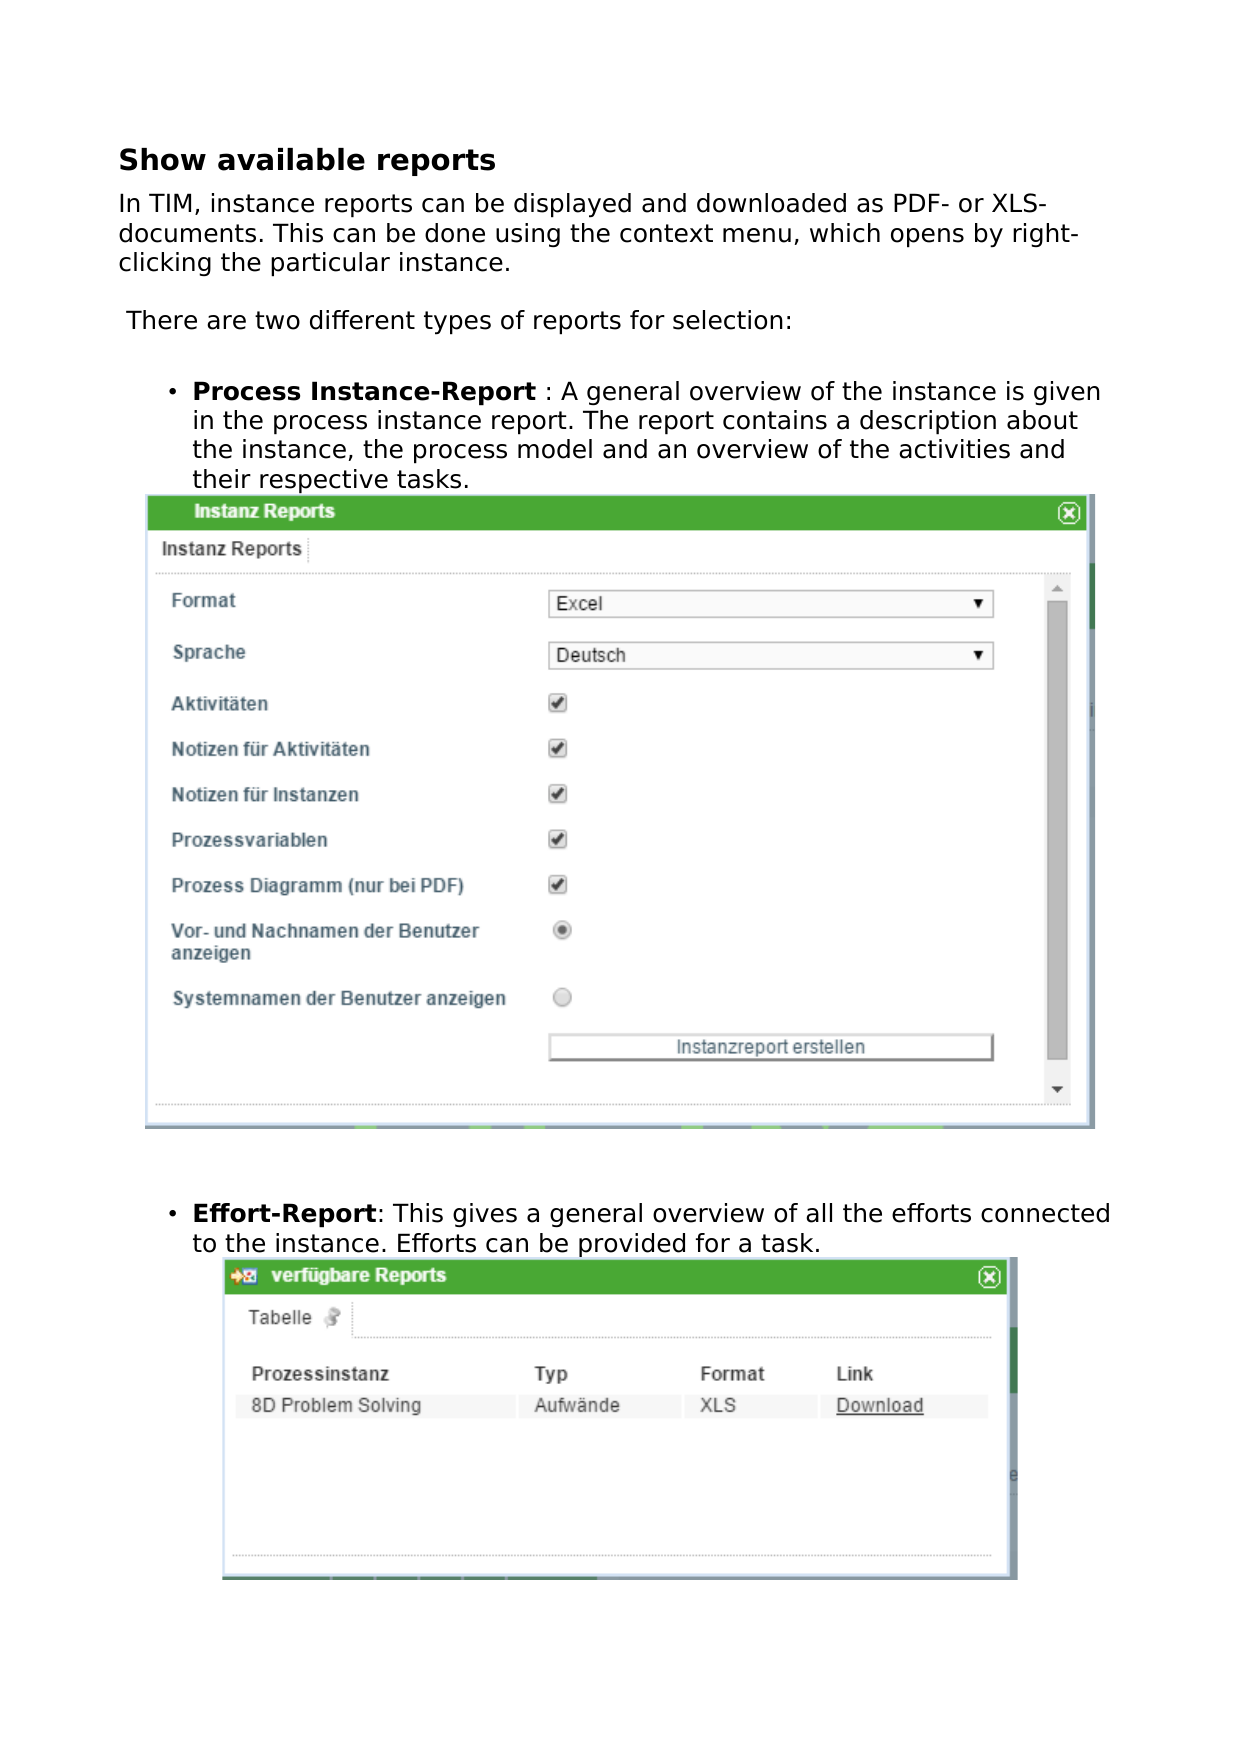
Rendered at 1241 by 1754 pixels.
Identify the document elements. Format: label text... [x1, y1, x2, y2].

list Effort-Report: This gives a general overview of all the efforts connected to the instance. Efforts can be provided for a task. [177, 1199, 1122, 1258]
list Process Instance-Report : A general overview of the instance is given in the process instance report. The report contains a description about the instance, the process model and an overview of the activities and their respective tasks. [177, 377, 1122, 494]
picture [145, 494, 1096, 1129]
text In TIM, instance reports can be displayed and downloaded as PDF- or XLS-documents. This can be done using the context menu, which opens by right-clicking the particular instance. There are two different types of reports for selection: [118, 189, 1122, 335]
picture [222, 1257, 1018, 1580]
subtitle Show available reports [118, 143, 1122, 177]
